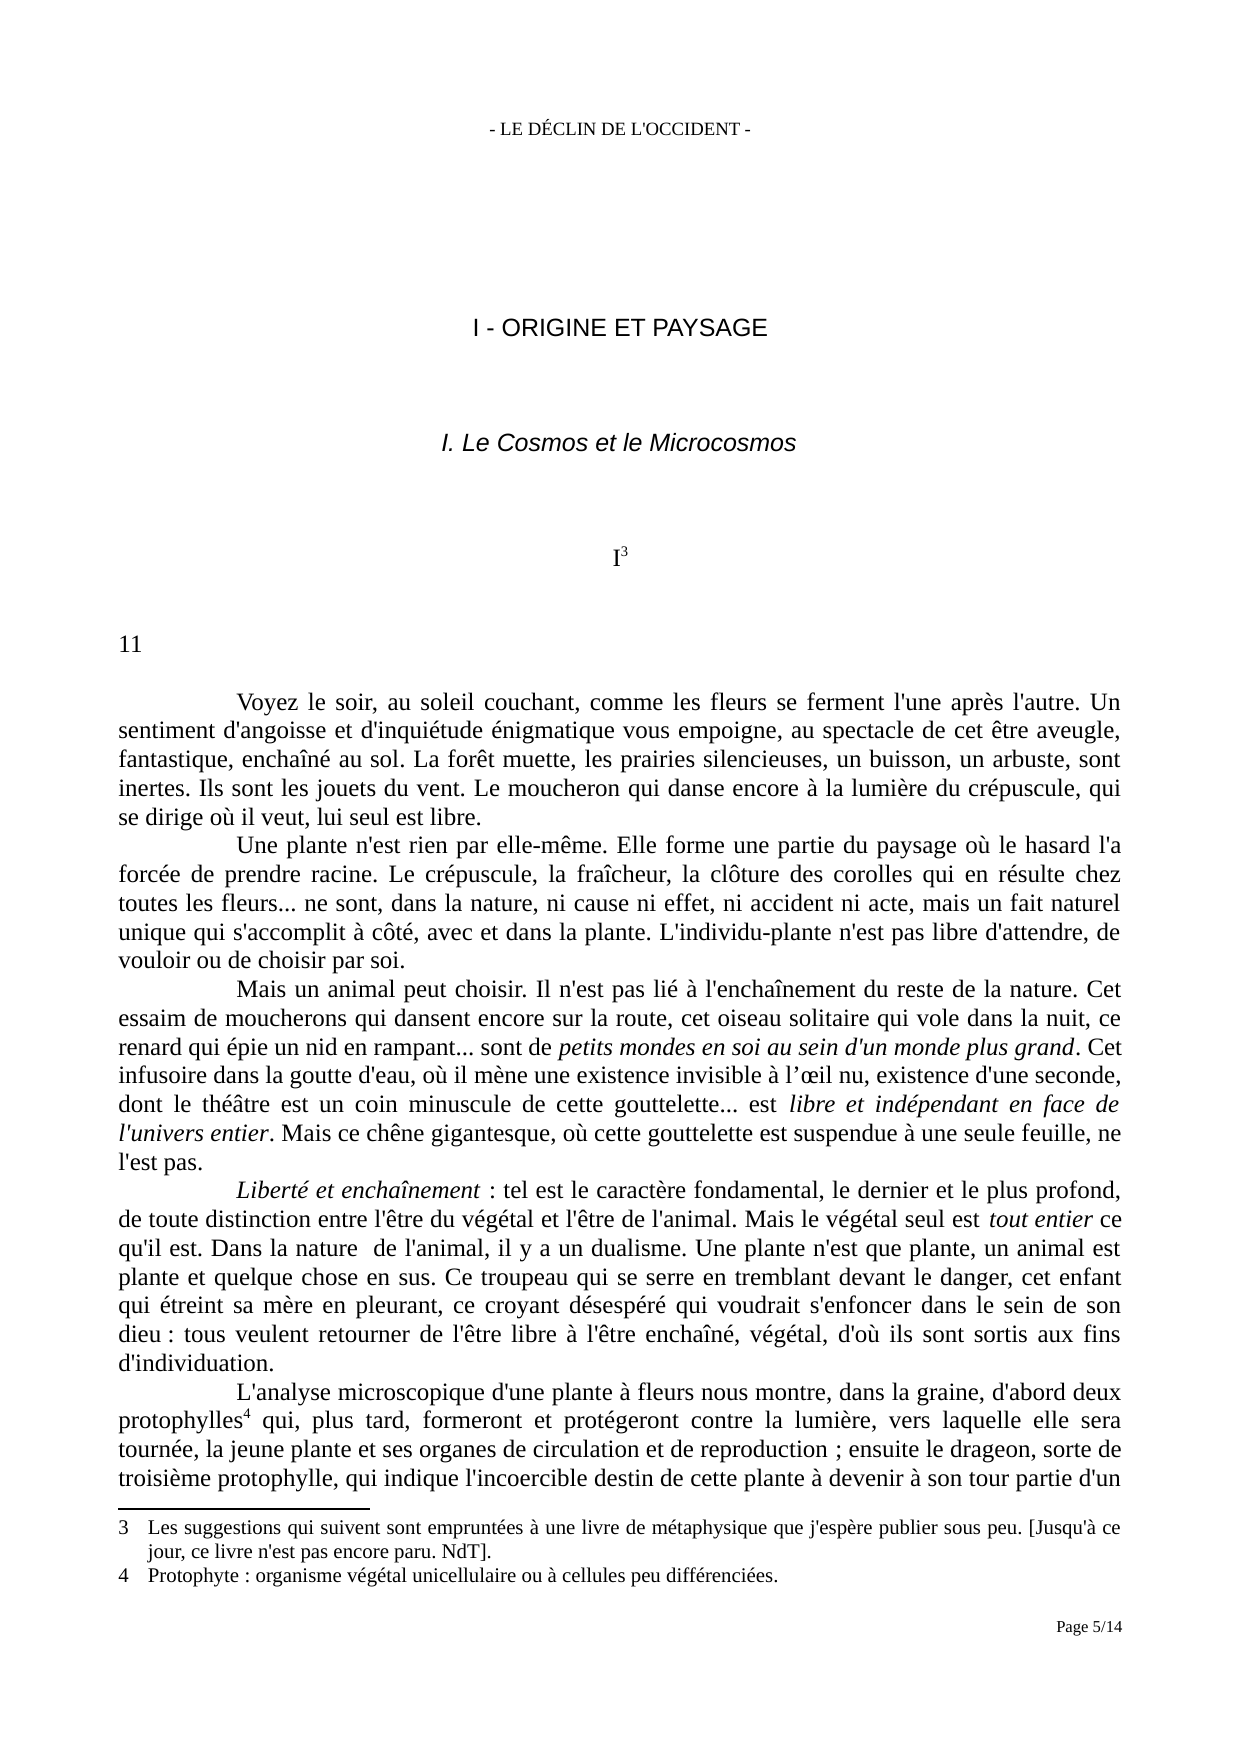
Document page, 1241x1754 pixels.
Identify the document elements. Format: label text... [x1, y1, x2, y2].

text L'analyse microscopique d'une plante à fleurs nous montre, dans la graine, d'abord deux protophylles qui, plus tard, formeront et protégeront contre la lumière, vers laquelle elle sera tournée, la jeune plante et ses organes de circulation et de reproduction ; ensuite le drageon, sorte de troisième protophylle, qui indique l'incoercible destin de cette plante à devenir à son tour partie d'un [118, 1377, 1122, 1492]
text Mais un animal peut choisir. Il n'est pas lié à l'enchaînement du reste de la nature. Cet essaim de moucherons qui dansent encore sur la route, cet oiseau solitaire qui vole dans la nuit, ce renard qui épie un nid en rampant... sont de petits mondes en soi au sein d'un monde plus grand. Cet infusoire dans la goutte d'eau, où il mène une existence invisible à l’œil nu, existence d'une seconde, dont le théâtre est un coin minuscule de cette gouttelette... est libre et indépendant en face de l'univers entier. Mais ce chêne gigantesque, où cette gouttelette est suspendue à une seule feuille, ne l'est pas. [118, 974, 1122, 1175]
text 11 [118, 629, 1122, 658]
text Voyez le soir, au soleil couchant, comme les fleurs se ferment l'une après l'autre. Un sentiment d'angoisse et d'inquiétude énigmatique vous empoigne, au spectacle de cet être aveugle, fantastique, enchaîné au sol. La forêt muette, les prairies silencieuses, un buisson, un arbuste, sont inertes. Ils sont les jouets du vent. Le moucheron qui danse encore à la lumière du crépuscule, qui se dirige où il veut, lui seul est libre. [118, 687, 1122, 830]
text Protophyte : organisme végétal unicellulaire ou à cellules peu différenciées. [118, 1563, 1122, 1587]
subtitle I. Le Cosmos et le Microcosmos [118, 428, 1122, 457]
text I [118, 543, 1122, 572]
subtitle I - ORIGINE ET PAYSAGE [118, 313, 1122, 342]
text Une plante n'est rien par elle-même. Elle forme une partie du paysage où le hasard l'a forcée de prendre racine. Le crépuscule, la fraîcheur, la clôture des corolles qui en résulte chez toutes les fleurs... ne sont, dans la nature, ni cause ni effet, ni accident ni acte, mais un fait naturel unique qui s'accomplit à côté, avec et dans la plante. L'individu-plante n'est pas libre d'attendre, de vouloir ou de choisir par soi. [118, 830, 1122, 974]
text Les suggestions qui suivent sont empruntées à une livre de métaphysique que j'espère publier sous peu. [Jusqu'à ce jour, ce livre n'est pas encore paru. NdT]. [118, 1515, 1122, 1563]
text Liberté et enchaînement : tel est le caractère fondamental, le dernier et le plus profond, de toute distinction entre l'être du végétal et l'être de l'animal. Mais le végétal seul est tout entier ce qu'il est. Dans la nature de l'animal, il y a un dualisme. Une plante n'est que plante, un animal est plante et quelque chose en sus. Ce troupeau qui se serre en tremblant devant le danger, cet enfant qui étreint sa mère en pleurant, ce croyant désespéré qui voudrait s'enfoncer dans le sein de son dieu : tous veulent retourner de l'être libre à l'être enchaîné, végétal, d'où ils sont sortis aux fins d'individuation. [118, 1175, 1122, 1377]
